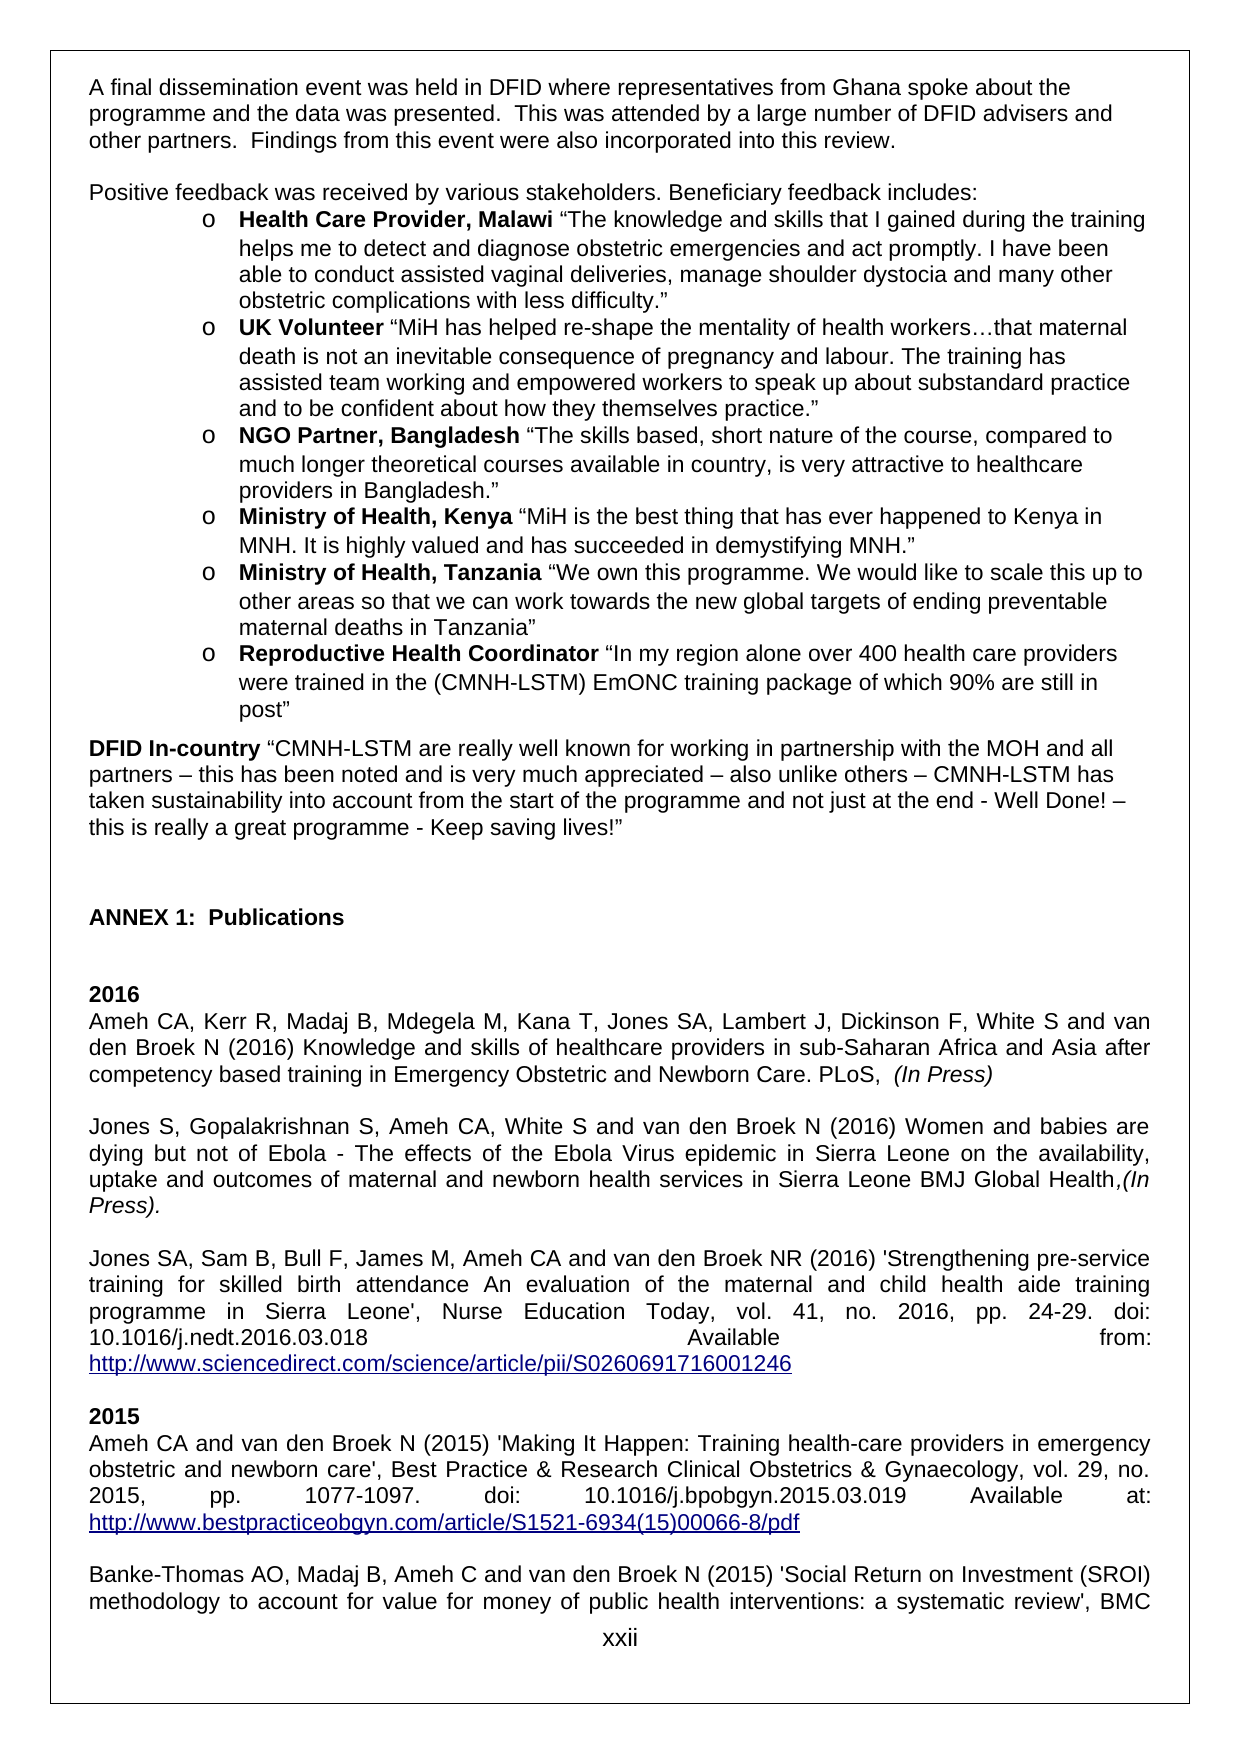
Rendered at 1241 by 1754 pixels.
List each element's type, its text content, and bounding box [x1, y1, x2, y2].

text Ameh CA, Kerr R, Madaj B, Mdegela M, Kana T, Jones SA, Lambert J, Dickinson F, White S and van den Broek N (2016) Knowledge and skills of healthcare providers in sub-Saharan Africa and Asia after competency based training in Emergency Obstetric and Newborn Care. PLoS, (In Press) [89, 1008, 1152, 1087]
list Health Care Provider, Malawi “The knowledge and skills that I gained during the training helps me to detect and diagnose obstetric emergencies and act promptly. I have been able to conduct assisted vaginal deliveries, manage shoulder dystocia and many other obstetric complications with less difficulty.” [201, 206, 1152, 314]
text Positive feedback was received by various stakeholders. Beneficiary feedback includes: [89, 179, 1152, 206]
list Ministry of Health, Tanzania “We own this programme. We would like to scale this up to other areas so that we can work towards the new global targets of ending preventable maternal deaths in Tanzania” [201, 559, 1152, 640]
text Ameh CA and van den Broek N (2015) 'Making It Happen: Training health-care providers in emergency obstetric and newborn care', Best Practice & Research Clinical Obstetrics & Gynaecology, vol. 29, no. 2015, pp. 1077-1097. doi: 10.1016/j.bpobgyn.2015.03.019 Available at: http://www.bestpracticeobgyn.com/article/S1521-6934(15)00066-8/pdf [89, 1429, 1152, 1535]
text 2016 [89, 981, 1152, 1008]
text 2015 [89, 1403, 1152, 1429]
text DFID In-country “CMNH-LSTM are really well known for working in partnership with the MOH and all partners – this has been noted and is very much appreciated – also unlike others – CMNH-LSTM has taken sustainability into account from the start of the programme and not just at the end - Well Done! – this is really a great programme - Keep saving lives!” [89, 734, 1152, 840]
text Jones S, Gopalakrishnan S, Ameh CA, White S and van den Broek N (2016) Women and babies are dying but not of Ebola - The effects of the Ebola Virus epidemic in Sierra Leone on the availability, uptake and outcomes of maternal and newborn health services in Sierra Leone BMJ Global Health,(In Press). [89, 1113, 1152, 1219]
list Reproductive Health Coordinator “In my region alone over 400 health care providers were trained in the (CMNH-LSTM) EmONC training package of which 90% are still in post” [201, 640, 1152, 722]
list NGO Partner, Bangladesh “The skills based, short nature of the course, compared to much longer theoretical courses available in country, is very attractive to healthcare providers in Bangladesh.” [201, 422, 1152, 503]
list UK Volunteer “MiH has helped re-shape the mentality of health workers…that maternal death is not an inevitable consequence of pregnancy and labour. The training has assisted team working and empowered workers to speak up about substandard practice and to be confident about how they themselves practice.” [201, 314, 1152, 422]
text ANNEX 1: Publications [89, 904, 1152, 930]
text Jones SA, Sam B, Bull F, James M, Ameh CA and van den Broek NR (2016) 'Strengthening pre-service training for skilled birth attendance An evaluation of the maternal and child health aide training programme in Sierra Leone', Nurse Education Today, vol. 41, no. 2016, pp. 24-29. doi: 10.1016/j.nedt.2016.03.018 Available from: http://www.sciencedirect.com/science/article/pii/S0260691716001246 [89, 1245, 1152, 1377]
text Banke-Thomas AO, Madaj B, Ameh C and van den Broek N (2015) 'Social Return on Investment (SROI) methodology to account for value for money of public health interventions: a systematic review', BMC [89, 1561, 1152, 1614]
text A final dissemination event was held in DFID where representatives from Ghana spoke about the programme and the data was presented. This was attended by a large number of DFID advisers and other partners. Findings from this event were also incorporated into this review. [89, 74, 1152, 153]
list Ministry of Health, Kenya “MiH is the best thing that has ever happened to Kenya in MNH. It is highly valued and has succeeded in demystifying MNH.” [201, 503, 1152, 559]
